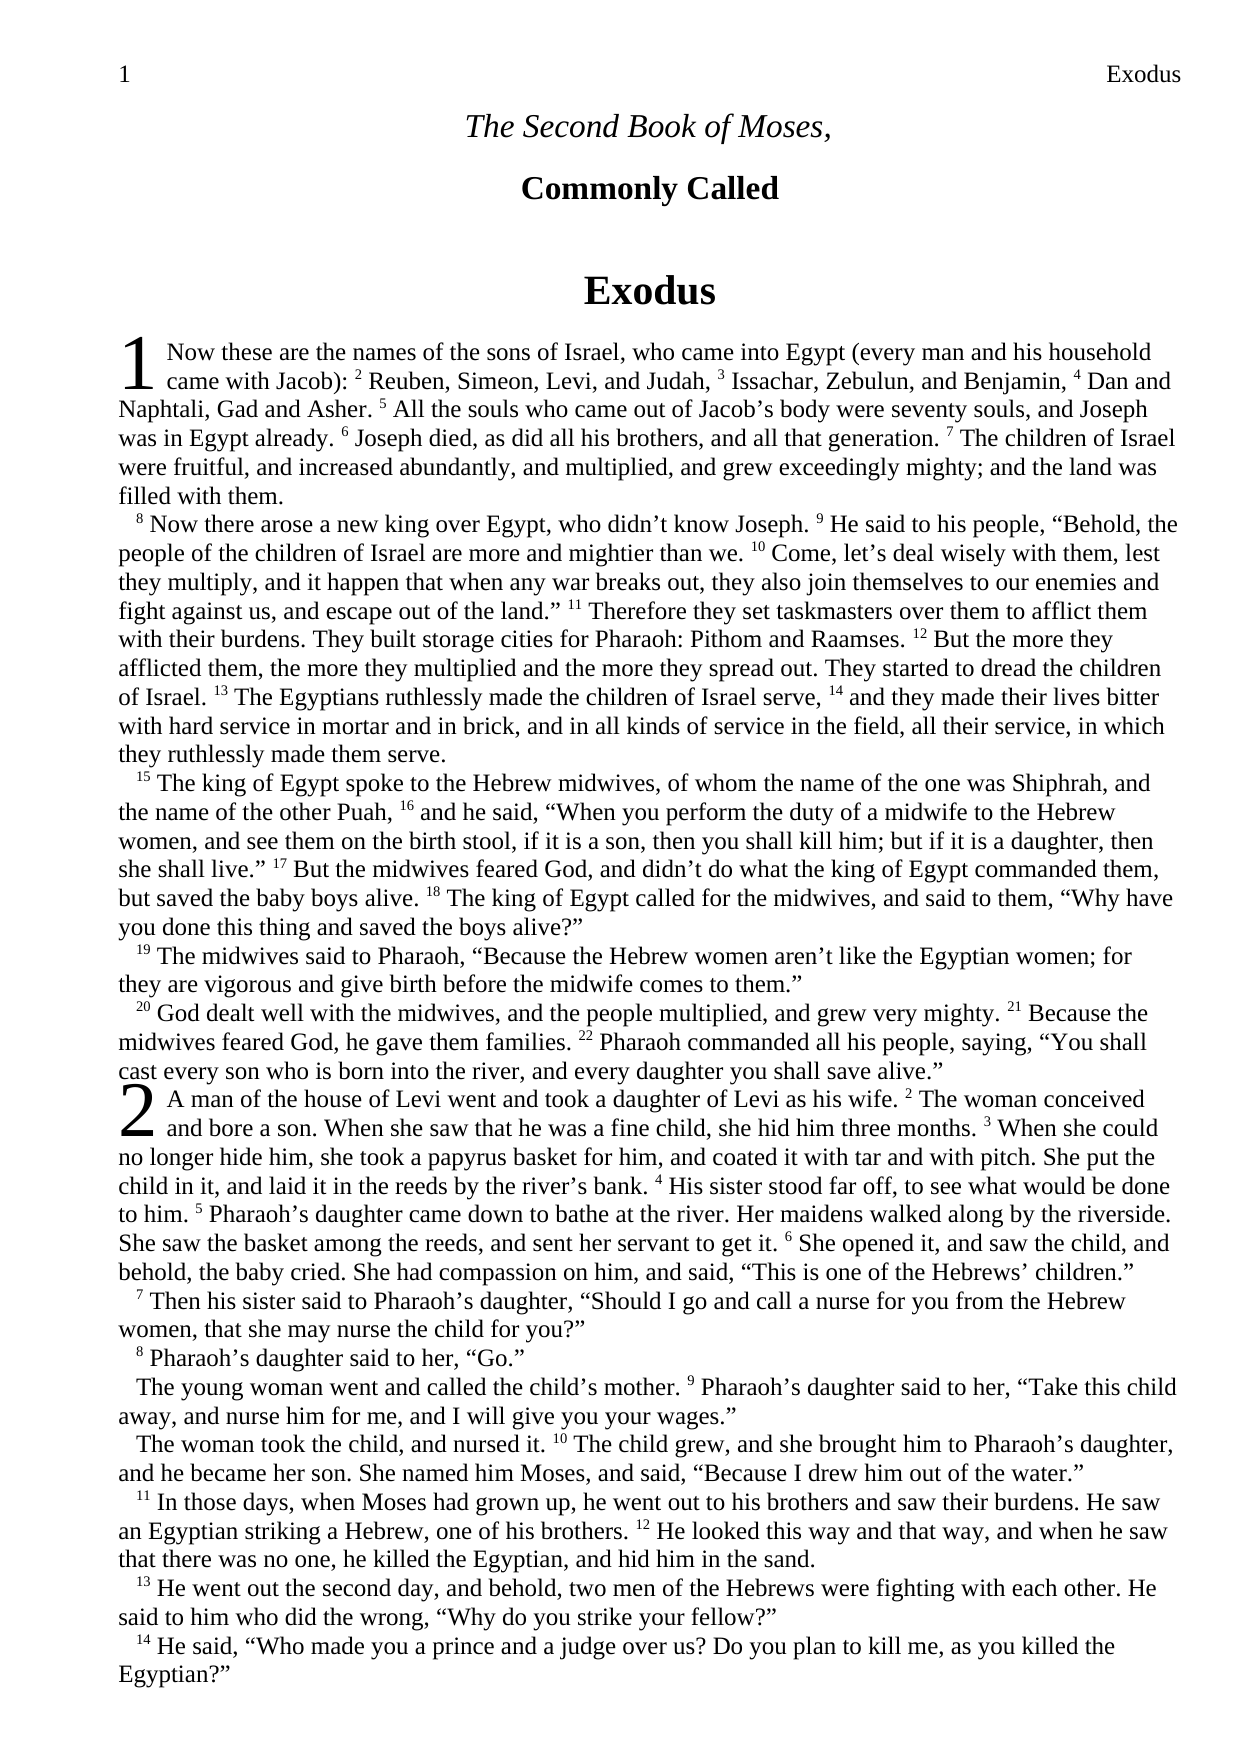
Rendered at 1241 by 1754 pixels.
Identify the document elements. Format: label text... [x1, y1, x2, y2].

text 8 Pharaoh’s daughter said to her, “Go.” [118, 1343, 1181, 1372]
text 7 Then his sister said to Pharaoh’s daughter, “Should I go and call a nurse for you from the Hebrew women, that she may nurse the child for you?” [118, 1286, 1181, 1343]
text 1Now these are the names of the sons of Israel, who came into Egypt (every man and his household came with Jacob): 2 Reuben, Simeon, Levi, and Judah, 3 Issachar, Zebulun, and Benjamin, 4 Dan and Naphtali, Gad and Asher. 5 All the souls who came out of Jacob’s body were seventy souls, and Joseph was in Egypt already. 6 Joseph died, as did all his brothers, and all that generation. 7 The children of Israel were fruitful, and increased abundantly, and multiplied, and grew exceedingly mighty; and the land was filled with them. [118, 337, 1181, 509]
text 11 In those days, when Moses had grown up, he went out to his brothers and saw their burdens. He saw an Egyptian striking a Hebrew, one of his brothers. 12 He looked this way and that way, and when he saw that there was no one, he killed the Egyptian, and hid him in the sand. [118, 1487, 1181, 1573]
text 2A man of the house of Levi went and took a daughter of Levi as his wife. 2 The woman conceived and bore a son. When she saw that he was a fine child, she hid him three months. 3 When she could no longer hide him, she took a papyrus basket for him, and coated it with tar and with pitch. She put the child in it, and laid it in the reeds by the river’s bank. 4 His sister stood far off, to see what would be done to him. 5 Pharaoh’s daughter came down to bathe at the river. Her maidens walked along by the riverside. She saw the basket among the reeds, and sent her servant to get it. 6 She opened it, and saw the child, and behold, the baby cried. She had compassion on him, and said, “This is one of the Hebrews’ children.” [118, 1084, 1181, 1286]
text Exodus [118, 266, 1181, 313]
text 13 He went out the second day, and behold, two men of the Hebrews were fighting with each other. He said to him who did the wrong, “Why do you strike your fellow?” [118, 1573, 1181, 1631]
text 19 The midwives said to Pharaoh, “Because the Hebrew women aren’t like the Egyptian women; for they are vigorous and give birth before the midwife comes to them.” [118, 941, 1181, 998]
text 14 He said, “Who made you a prince and a judge over us? Do you plan to kill me, as you killed the Egyptian?” [118, 1631, 1181, 1688]
text 20 God dealt well with the midwives, and the people multiplied, and grew very mighty. 21 Because the midwives feared God, he gave them families. 22 Pharaoh commanded all his people, saying, “You shall cast every son who is born into the river, and every daughter you shall save alive.” [118, 998, 1181, 1084]
text The woman took the child, and nursed it. 10 The child grew, and she brought him to Pharaoh’s daughter, and he became her son. She named him Moses, and said, “Because I drew him out of the water.” [118, 1429, 1181, 1487]
text The young woman went and called the child’s mother. 9 Pharaoh’s daughter said to her, “Take this child away, and nurse him for me, and I will give you your wages.” [118, 1372, 1181, 1429]
text 15 The king of Egypt spoke to the Hebrew midwives, of whom the name of the one was Shiphrah, and the name of the other Puah, 16 and he said, “When you perform the duty of a midwife to the Hebrew women, and see them on the birth stool, if it is a son, then you shall kill him; but if it is a daughter, then she shall live.” 17 But the midwives feared God, and didn’t do what the king of Egypt commanded them, but saved the baby boys alive. 18 The king of Egypt called for the midwives, and said to them, “Why have you done this thing and saved the boys alive?” [118, 768, 1181, 941]
text 8 Now there arose a new king over Egypt, who didn’t know Joseph. 9 He said to his people, “Behold, the people of the children of Israel are more and mightier than we. 10 Come, let’s deal wisely with them, lest they multiply, and it happen that when any war breaks out, they also join themselves to our enemies and fight against us, and escape out of the land.” 11 Therefore they set taskmasters over them to afflict them with their burdens. They built storage cities for Pharaoh: Pithom and Raamses. 12 But the more they afflicted them, the more they multiplied and the more they spread out. They started to dread the children of Israel. 13 The Egyptians ruthlessly made the children of Israel serve, 14 and they made their lives bitter with hard service in mortar and in brick, and in all kinds of service in the field, all their service, in which they ruthlessly made them serve. [118, 509, 1181, 768]
text The Second Book of Moses, [118, 106, 1181, 144]
text Commonly Called [118, 168, 1181, 206]
